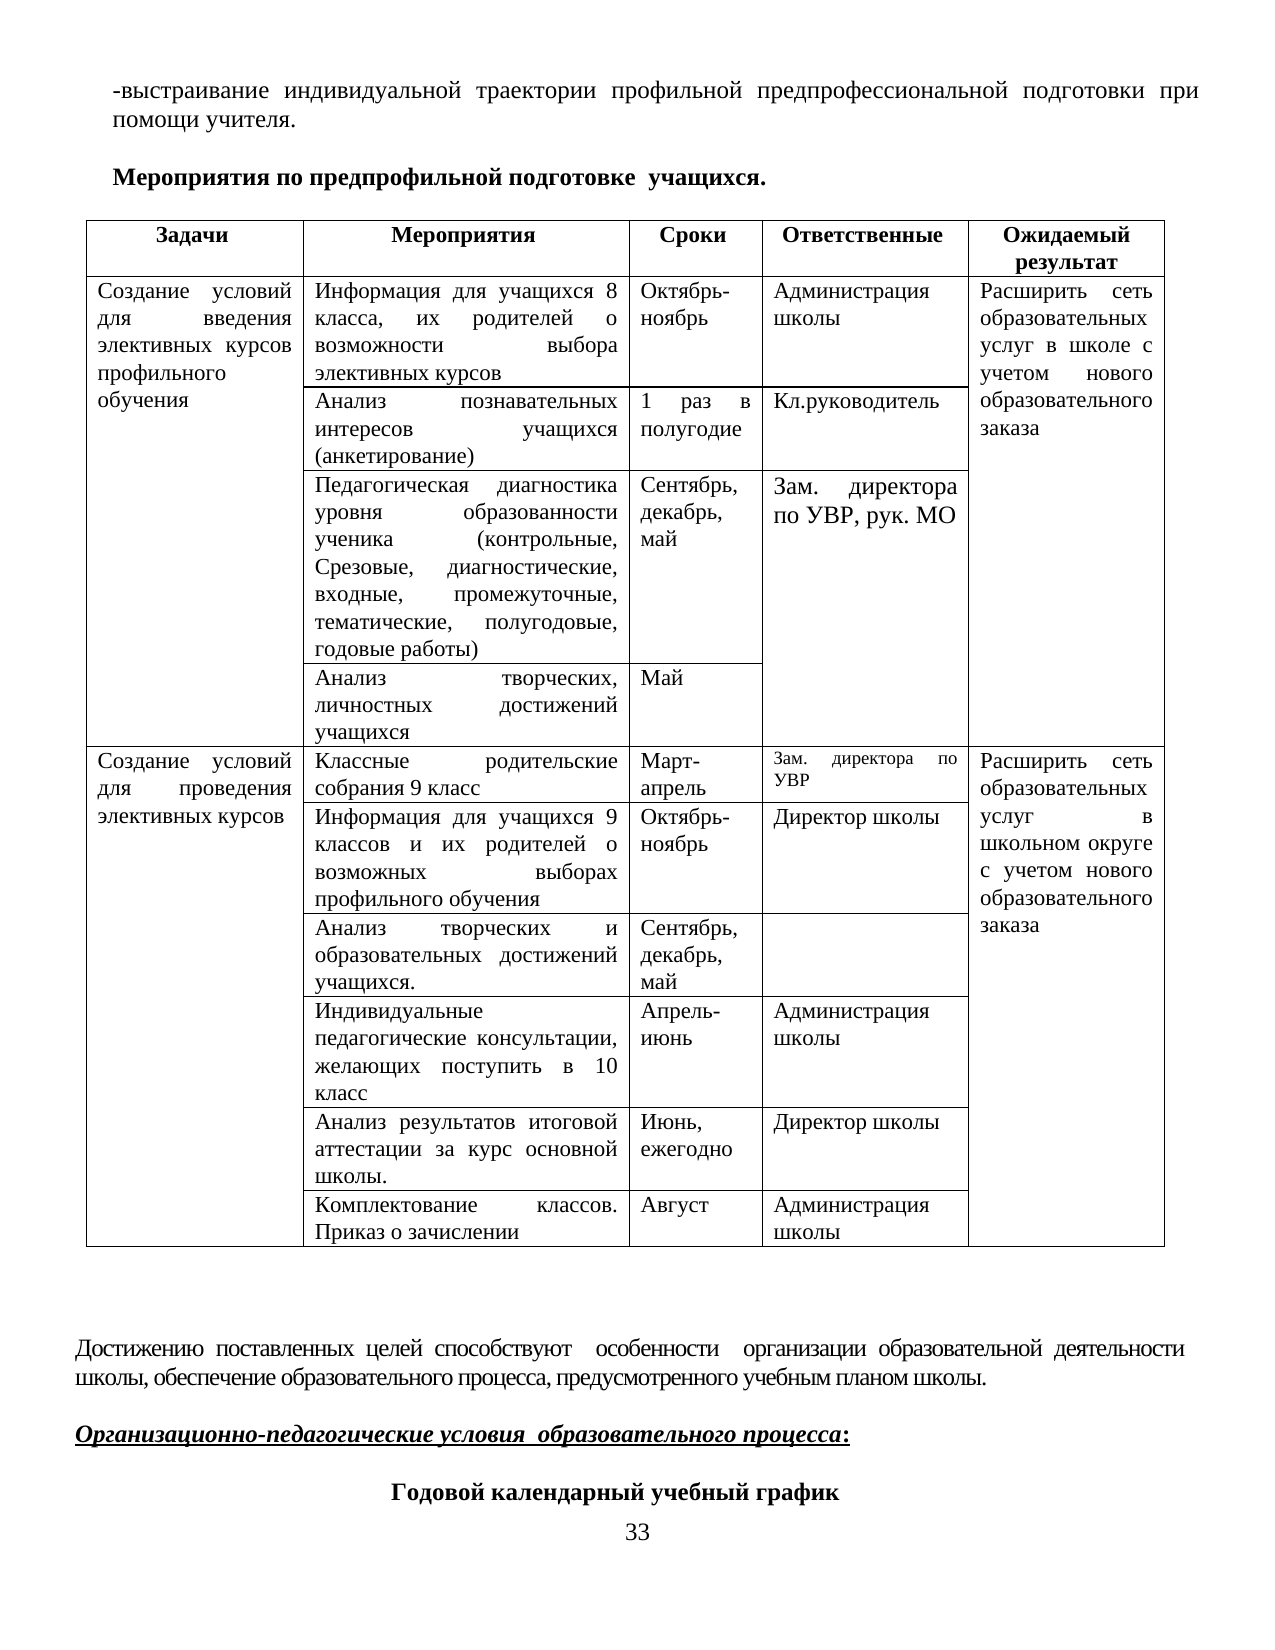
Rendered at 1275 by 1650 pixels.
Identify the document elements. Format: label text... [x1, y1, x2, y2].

text Годовой календарный учебный график [31, 1477, 1200, 1506]
table_cell Анализ творческих и образовательных достижений учащихся. [304, 914, 629, 996]
table_cell Директор школы [763, 803, 968, 913]
table_cell Администрация школы [763, 997, 968, 1107]
table_cell Июнь, ежегодно [630, 1108, 762, 1190]
table_cell Классные родительские собрания 9 класс [304, 747, 629, 802]
table_cell Апрель-июнь [630, 997, 762, 1107]
table_cell Комплектование классов. Приказ о зачислении [304, 1191, 629, 1246]
table_cell 1 раз в полугодие [630, 388, 762, 470]
table_cell Зам. директора по УВР, рук. МО [763, 471, 968, 746]
table_cell Анализ результатов итоговой аттестации за курс основной школы. [304, 1108, 629, 1190]
table_header Сроки [630, 221, 762, 276]
table_cell Октябрь-ноябрь [630, 803, 762, 913]
text Организационно-педагогические условия образовательного процесса: [75, 1419, 1200, 1448]
text Мероприятия по предпрофильной подготовке учащихся. [112, 162, 1200, 191]
table_cell Расширить сеть образовательных услуг в школьном округе с учетом нового образовательного заказа [969, 747, 1164, 1246]
table_cell Создание условий для введения элективных курсов профильного обучения [87, 277, 303, 746]
table_cell Информация для учащихся 8 класса, их родителей о возможности выбора элективных курсов [304, 277, 629, 386]
table_header Ожидаемый результат [969, 221, 1164, 276]
table_cell Информация для учащихся 9 классов и их родителей о возможных выборах профильного обучения [304, 803, 629, 913]
table_cell Кл.руководитель [763, 388, 968, 470]
table_cell Май [630, 664, 762, 746]
table_header Мероприятия [304, 221, 629, 276]
table_cell Педагогическая диагностика уровня образованности ученика (контрольные, Срезовые, диагностические, входные, промежуточные, тематические, полугодовые, годовые работы) [304, 471, 629, 663]
table_cell Зам. директора по УВР [763, 747, 968, 802]
table_cell Август [630, 1191, 762, 1246]
table_cell Март-апрель [630, 747, 762, 802]
table_header Задачи [87, 221, 303, 276]
table_cell Создание условий для проведения элективных курсов [87, 747, 303, 1246]
table_cell Сентябрь, декабрь, май [630, 914, 762, 996]
table_cell Администрация школы [763, 1191, 968, 1246]
table_cell Директор школы [763, 1108, 968, 1190]
table_header Ответственные [763, 221, 968, 276]
table_cell Сентябрь, декабрь, май [630, 471, 762, 663]
text -выстраивание индивидуальной траектории профильной предпрофессиональной подготовки при помощи учителя. [112, 75, 1200, 132]
table_cell [763, 914, 968, 996]
table_cell Анализ познавательных интересов учащихся (анкетирование) [304, 388, 629, 470]
text Достижению поставленных целей способствуют особенности организации образовательной деятельности школы, обеспечение образовательного процесса, предусмотренного учебным планом школы. [75, 1333, 1186, 1391]
table_cell Октябрь-ноябрь [630, 277, 762, 386]
table_cell Администрация школы [763, 277, 968, 386]
table_cell Индивидуальные педагогические консультации, желающих поступить в 10 класс [304, 997, 629, 1107]
table_cell Расширить сеть образовательных услуг в школе с учетом нового образовательного заказа [969, 277, 1164, 746]
table_cell Анализ творческих, личностных достижений учащихся [304, 664, 629, 746]
